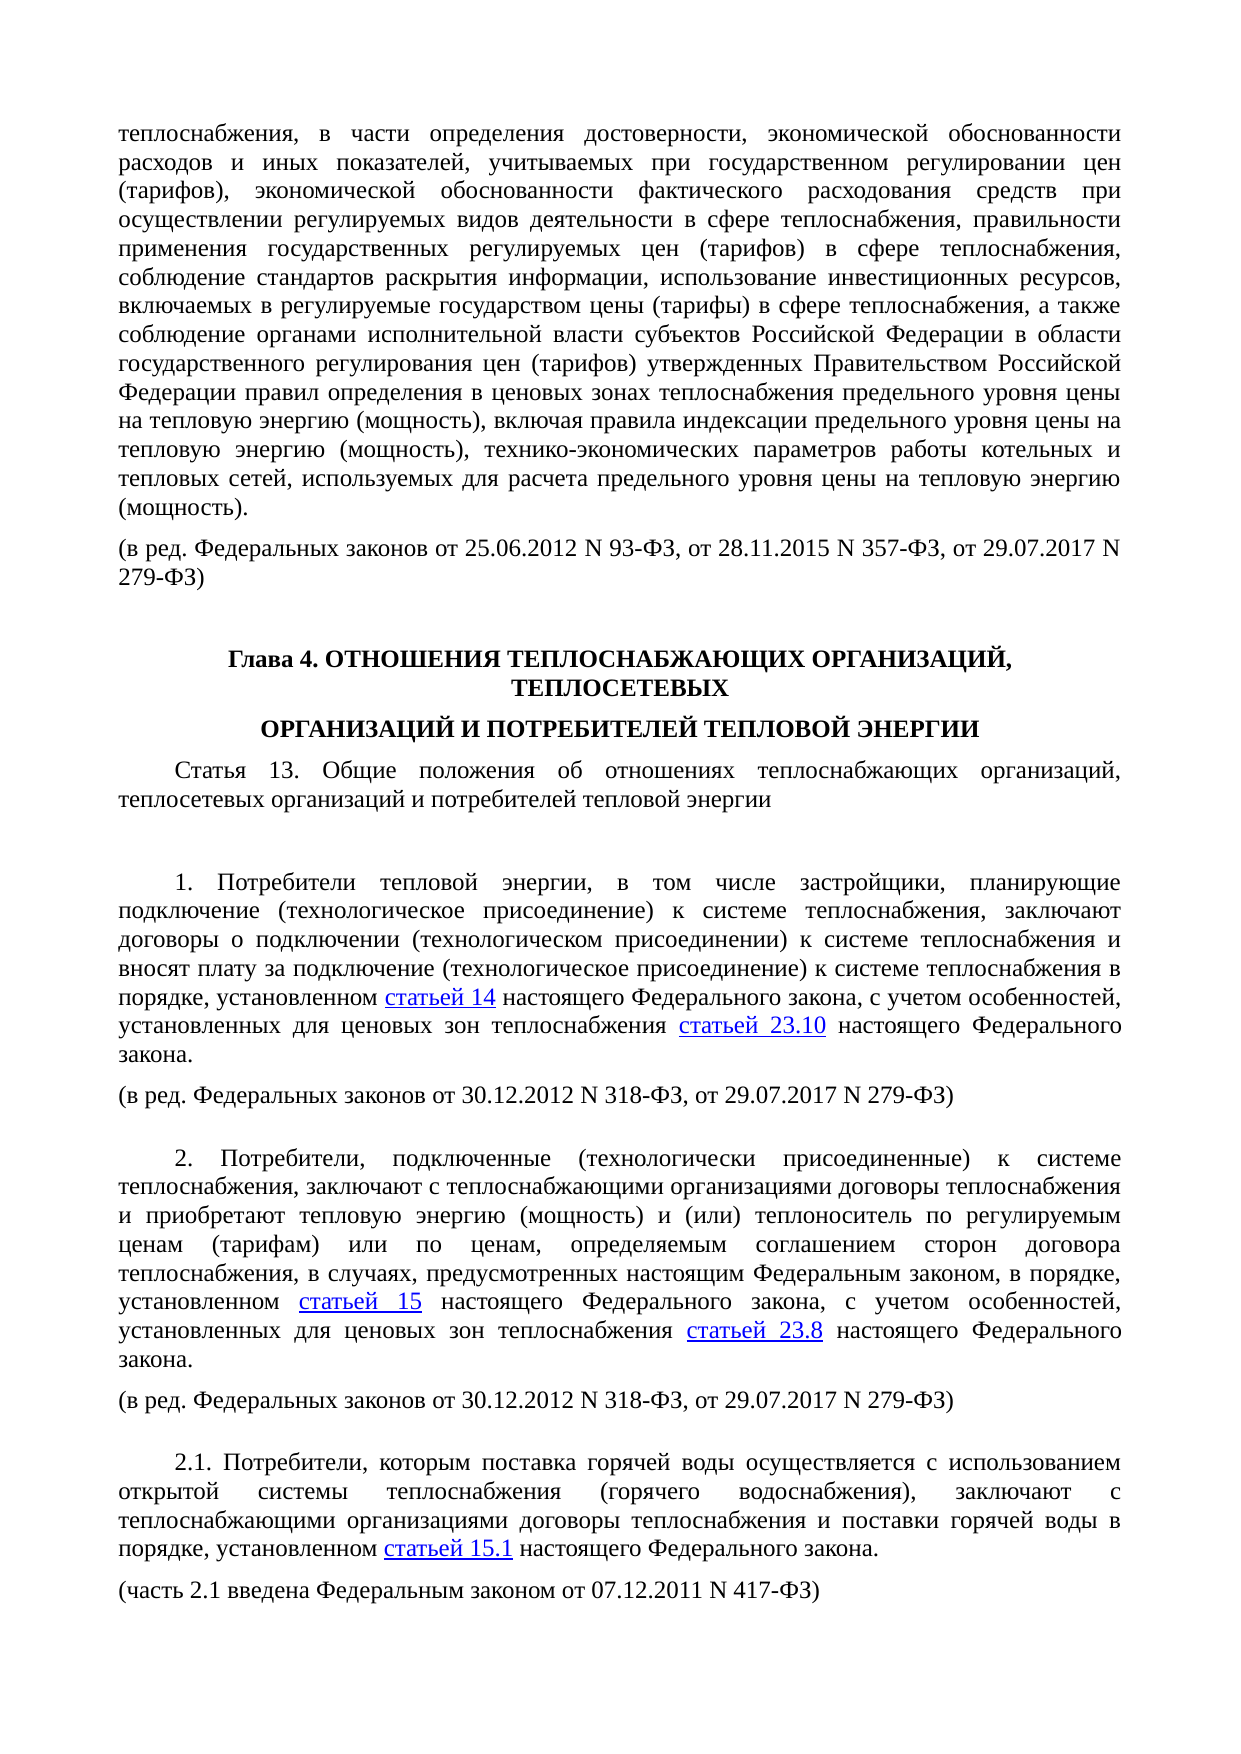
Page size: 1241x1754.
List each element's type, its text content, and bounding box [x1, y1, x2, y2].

text Статья 13. Общие положения об отношениях теплоснабжающих организаций, теплосетевых организаций и потребителей тепловой энергии [118, 756, 1122, 813]
text 2. Потребители, подключенные (технологически присоединенные) к системе теплоснабжения, заключают с теплоснабжающими организациями договоры теплоснабжения и приобретают тепловую энергию (мощность) и (или) теплоноситель по регулируемым ценам (тарифам) или по ценам, определяемым соглашением сторон договора теплоснабжения, в случаях, предусмотренных настоящим Федеральным законом, в порядке, установленном статьей 15 настоящего Федерального закона, с учетом особенностей, установленных для ценовых зон теплоснабжения статьей 23.8 настоящего Федерального закона. [118, 1143, 1122, 1373]
text теплоснабжения, в части определения достоверности, экономической обоснованности расходов и иных показателей, учитываемых при государственном регулировании цен (тарифов), экономической обоснованности фактического расходования средств при осуществлении регулируемых видов деятельности в сфере теплоснабжения, правильности применения государственных регулируемых цен (тарифов) в сфере теплоснабжения, соблюдение стандартов раскрытия информации, использование инвестиционных ресурсов, включаемых в регулируемые государством цены (тарифы) в сфере теплоснабжения, а также соблюдение органами исполнительной власти субъектов Российской Федерации в области государственного регулирования цен (тарифов) утвержденных Правительством Российской Федерации правил определения в ценовых зонах теплоснабжения предельного уровня цены на тепловую энергию (мощность), включая правила индексации предельного уровня цены на тепловую энергию (мощность), технико-экономических параметров работы котельных и тепловых сетей, используемых для расчета предельного уровня цены на тепловую энергию (мощность). [118, 118, 1122, 521]
text (в ред. Федеральных законов от 25.06.2012 N 93-ФЗ, от 28.11.2015 N 357-ФЗ, от 29.07.2017 N 279-ФЗ) [118, 533, 1122, 591]
text 2.1. Потребители, которым поставка горячей воды осуществляется с использованием открытой системы теплоснабжения (горячего водоснабжения), заключают с теплоснабжающими организациями договоры теплоснабжения и поставки горячей воды в порядке, установленном статьей 15.1 настоящего Федерального закона. [118, 1447, 1122, 1562]
text ОРГАНИЗАЦИЙ И ПОТРЕБИТЕЛЕЙ ТЕПЛОВОЙ ЭНЕРГИИ [118, 714, 1122, 743]
text (в ред. Федеральных законов от 30.12.2012 N 318-ФЗ, от 29.07.2017 N 279-ФЗ) [118, 1081, 1122, 1109]
text Глава 4. ОТНОШЕНИЯ ТЕПЛОСНАБЖАЮЩИХ ОРГАНИЗАЦИЙ, ТЕПЛОСЕТЕВЫХ [118, 644, 1122, 702]
text (в ред. Федеральных законов от 30.12.2012 N 318-ФЗ, от 29.07.2017 N 279-ФЗ) [118, 1385, 1122, 1414]
text 1. Потребители тепловой энергии, в том числе застройщики, планирующие подключение (технологическое присоединение) к системе теплоснабжения, заключают договоры о подключении (технологическом присоединении) к системе теплоснабжения и вносят плату за подключение (технологическое присоединение) к системе теплоснабжения в порядке, установленном статьей 14 настоящего Федерального закона, с учетом особенностей, установленных для ценовых зон теплоснабжения статьей 23.10 настоящего Федерального закона. [118, 867, 1122, 1068]
text (часть 2.1 введена Федеральным законом от 07.12.2011 N 417-ФЗ) [118, 1575, 1122, 1603]
